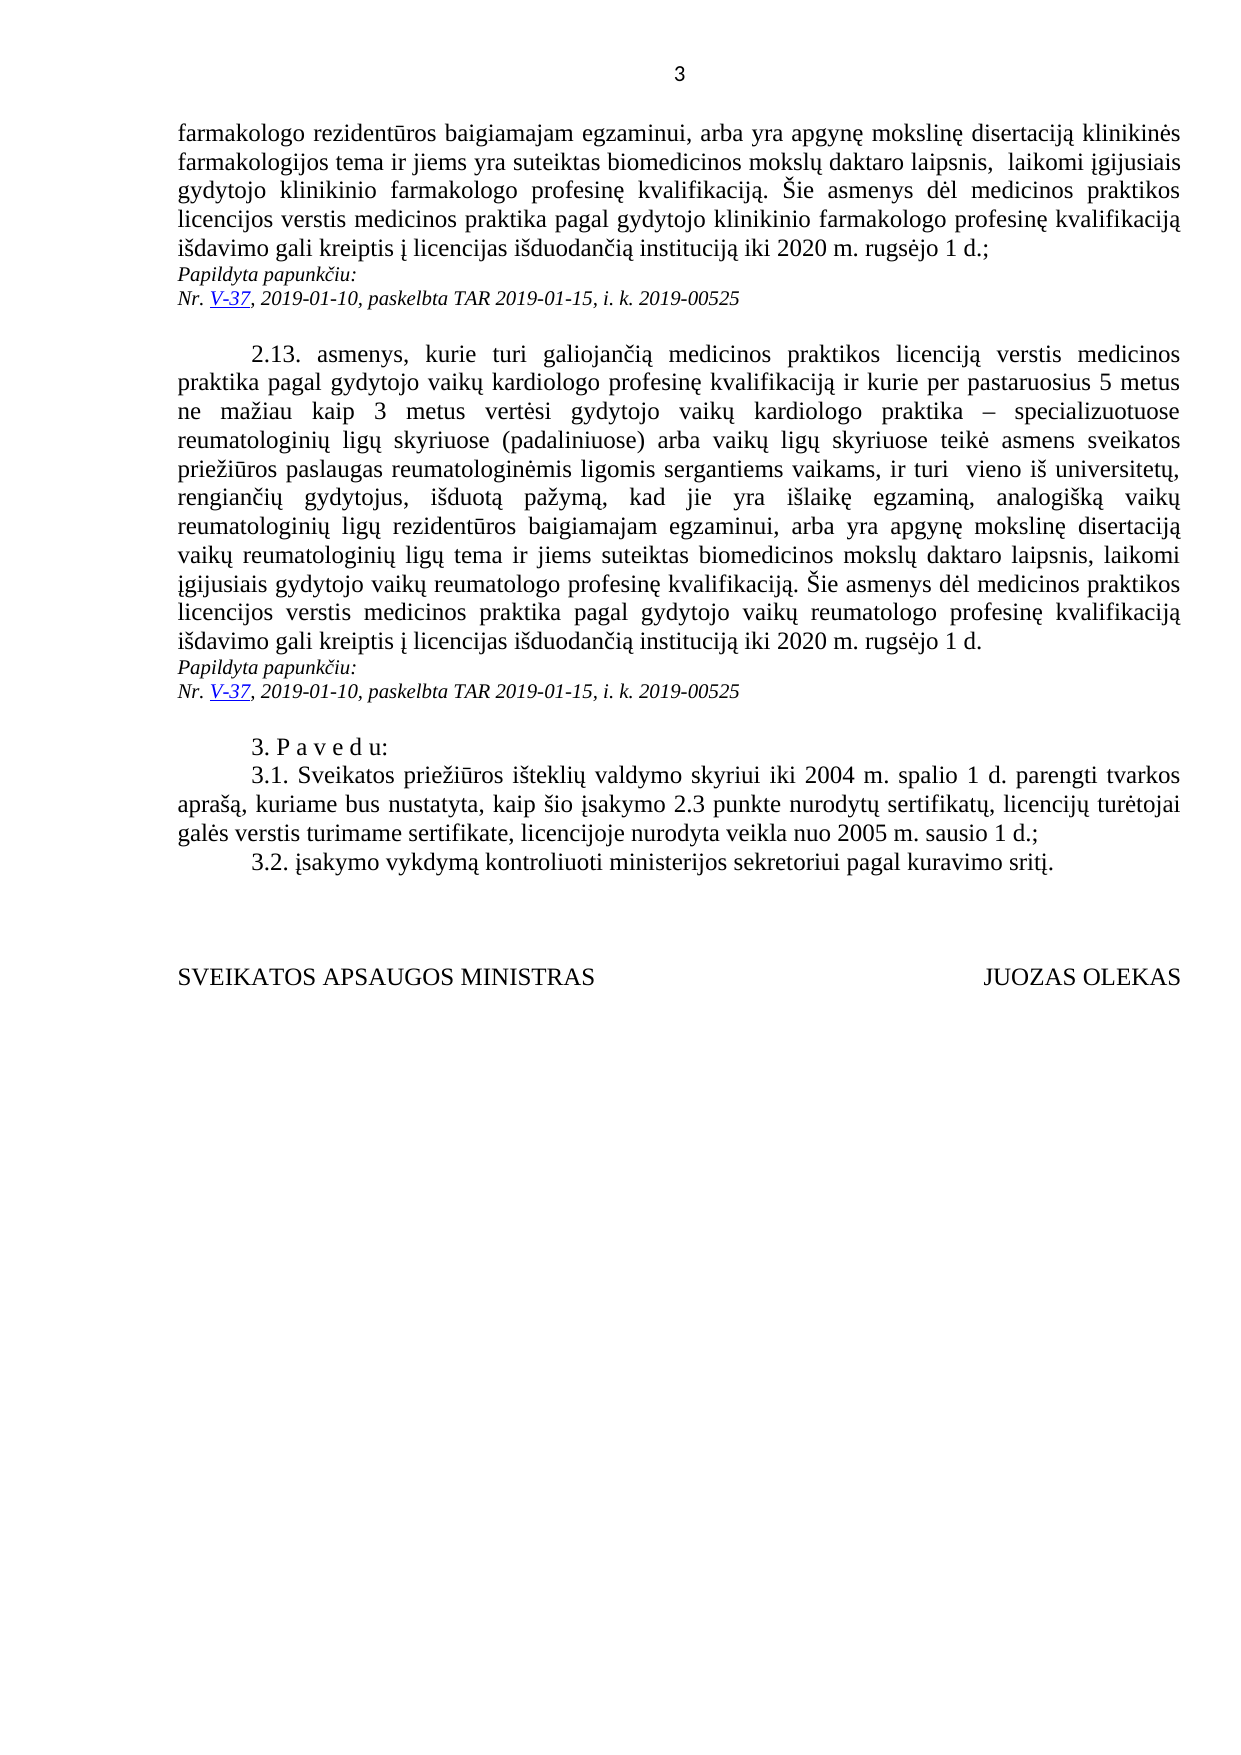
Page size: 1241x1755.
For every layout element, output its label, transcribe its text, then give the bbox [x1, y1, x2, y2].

text 2.13. asmenys, kurie turi galiojančią medicinos praktikos licenciją verstis medicinos praktika pagal gydytojo vaikų kardiologo profesinę kvalifikaciją ir kurie per pastaruosius 5 metus ne mažiau kaip 3 metus vertėsi gydytojo vaikų kardiologo praktika – specializuotuose reumatologinių ligų skyriuose (padaliniuose) arba vaikų ligų skyriuose teikė asmens sveikatos priežiūros paslaugas reumatologinėmis ligomis sergantiems vaikams, ir turi vieno iš universitetų, rengiančių gydytojus, išduotą pažymą, kad jie yra išlaikę egzaminą, analogišką vaikų reumatologinių ligų rezidentūros baigiamajam egzaminui, arba yra apgynę mokslinę disertaciją vaikų reumatologinių ligų tema ir jiems suteiktas biomedicinos mokslų daktaro laipsnis, laikomi įgijusiais gydytojo vaikų reumatologo profesinę kvalifikaciją. Šie asmenys dėl medicinos praktikos licencijos verstis medicinos praktika pagal gydytojo vaikų reumatologo profesinę kvalifikaciją išdavimo gali kreiptis į licencijas išduodančią instituciją iki 2020 m. rugsėjo 1 d. [177, 339, 1181, 655]
text 3.2. įsakymo vykdymą kontroliuoti ministerijos sekretoriui pagal kuravimo sritį. [177, 847, 1181, 876]
text Papildyta papunkčiu: [177, 655, 1181, 679]
text Nr. V-37, 2019-01-10, paskelbta TAR 2019-01-15, i. k. 2019-00525 [177, 286, 1181, 310]
text Nr. V-37, 2019-01-10, paskelbta TAR 2019-01-15, i. k. 2019-00525 [177, 679, 1181, 703]
text 3.1. Sveikatos priežiūros išteklių valdymo skyriui iki 2004 m. spalio 1 d. parengti tvarkos aprašą, kuriame bus nustatyta, kaip šio įsakymo 2.3 punkte nurodytų sertifikatų, licencijų turėtojai galės verstis turimame sertifikate, licencijoje nurodyta veikla nuo 2005 m. sausio 1 d.; [177, 761, 1181, 847]
text 3. Pavedu: [177, 732, 1181, 761]
text farmakologo rezidentūros baigiamajam egzaminui, arba yra apgynę mokslinę disertaciją klinikinės farmakologijos tema ir jiems yra suteiktas biomedicinos mokslų daktaro laipsnis, laikomi įgijusiais gydytojo klinikinio farmakologo profesinę kvalifikaciją. Šie asmenys dėl medicinos praktikos licencijos verstis medicinos praktika pagal gydytojo klinikinio farmakologo profesinę kvalifikaciją išdavimo gali kreiptis į licencijas išduodančią instituciją iki 2020 m. rugsėjo 1 d.; [177, 118, 1181, 262]
text Papildyta papunkčiu: [177, 262, 1181, 286]
text SVEIKATOS APSAUGOS MINISTRAS JUOZAS OLEKAS [177, 962, 1181, 991]
